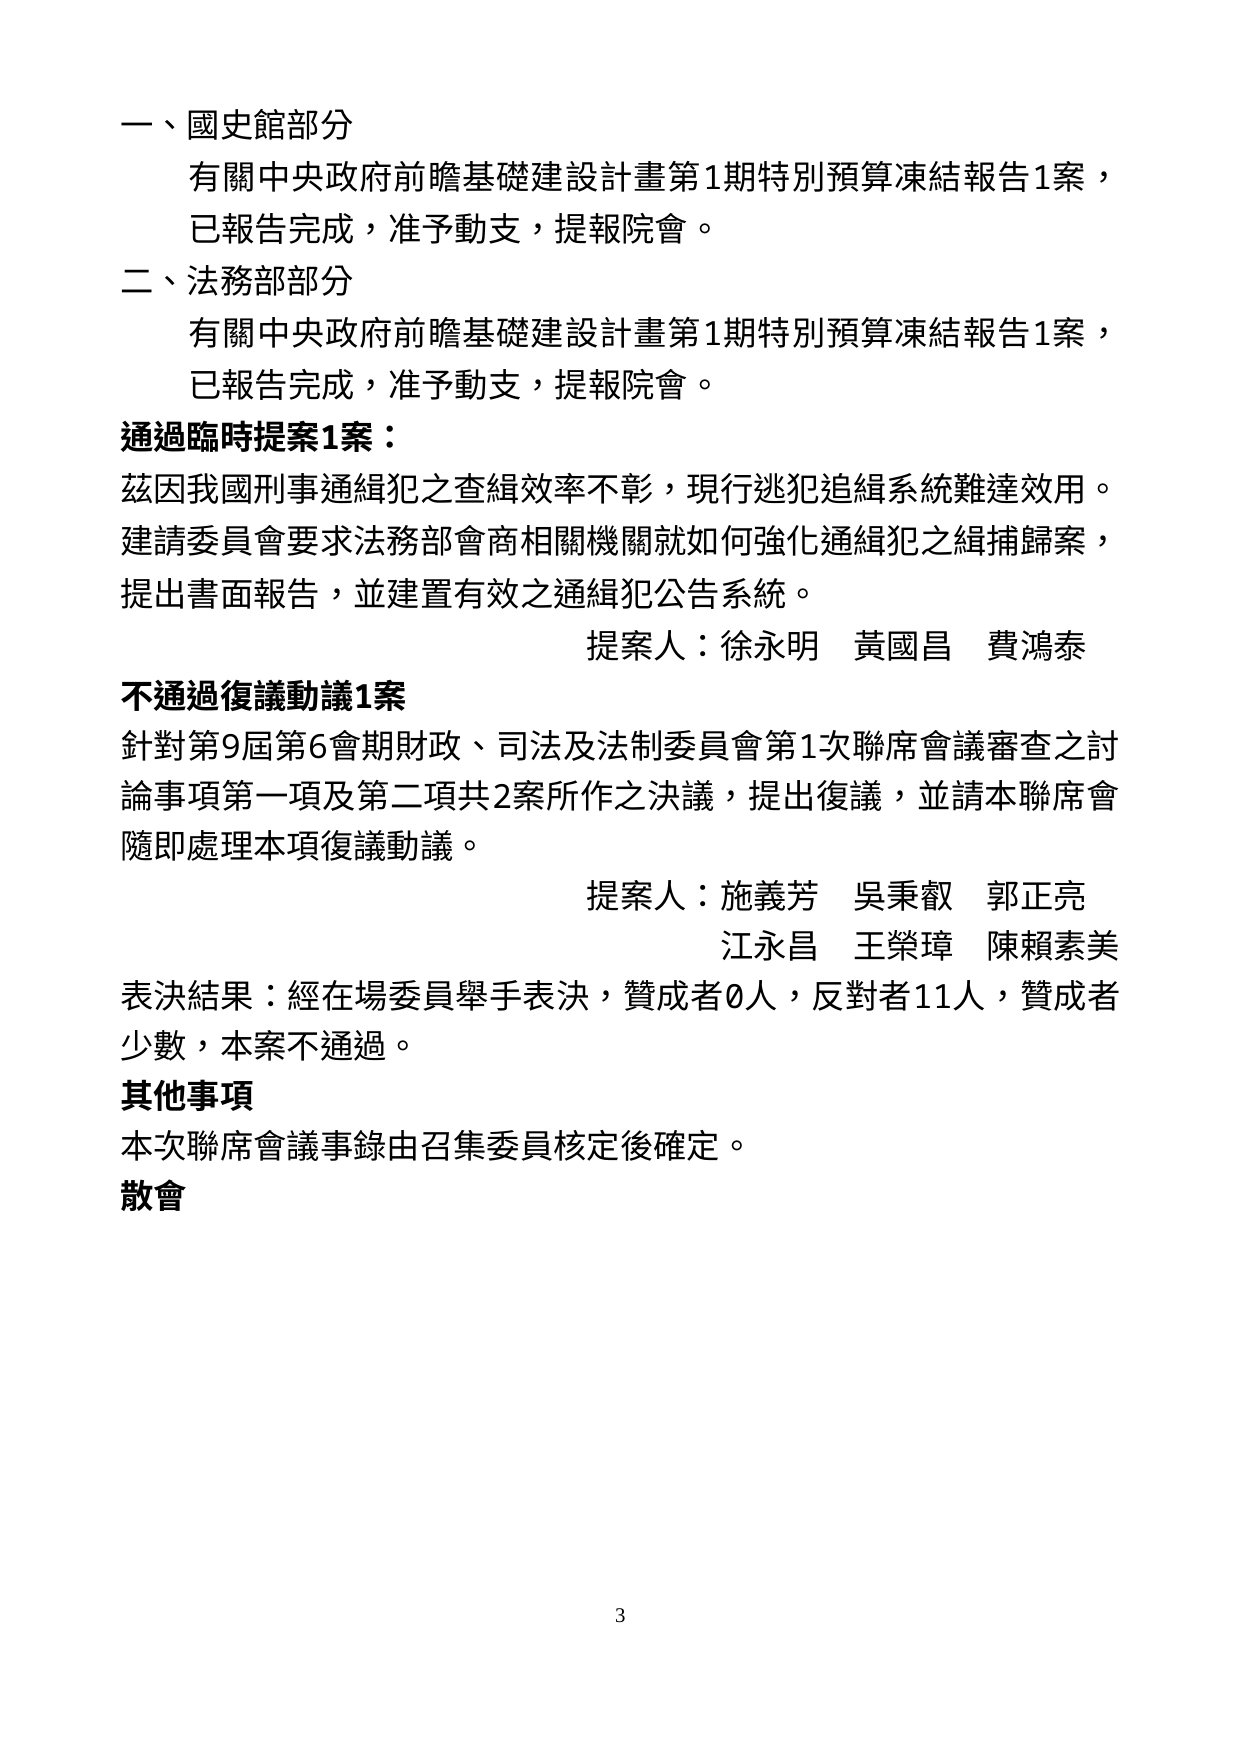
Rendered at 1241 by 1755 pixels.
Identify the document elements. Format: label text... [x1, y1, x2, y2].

text 二、法務部部分 [120, 252, 1120, 304]
text 有關中央政府前瞻基礎建設計畫第1期特別預算凍結報告1案，已報告完成，准予動支，提報院會。 [188, 304, 1120, 408]
text 本次聯席會議事錄由召集委員核定後確定。 [120, 1118, 1120, 1168]
text 一、國史館部分 [120, 96, 1120, 148]
text 提案人：徐永明 黃國昌 費鴻泰 [120, 616, 1120, 668]
text 其他事項 [120, 1068, 1120, 1118]
text 江永昌 王榮璋 陳賴素美 [120, 918, 1120, 968]
text 提案人：施義芳 吳秉叡 郭正亮 [120, 868, 1120, 918]
text 散會 [120, 1168, 1120, 1218]
text 針對第9屆第6會期財政、司法及法制委員會第1次聯席會議審查之討論事項第一項及第二項共2案所作之決議，提出復議，並請本聯席會隨即處理本項復議動議。 [120, 718, 1120, 868]
text 表決結果：經在場委員舉手表決，贊成者0人，反對者11人，贊成者少數，本案不通過。 [120, 968, 1120, 1068]
text 通過臨時提案1案： [120, 408, 1120, 460]
text 有關中央政府前瞻基礎建設計畫第1期特別預算凍結報告1案，已報告完成，准予動支，提報院會。 [188, 148, 1120, 252]
text 茲因我國刑事通緝犯之查緝效率不彰，現行逃犯追緝系統難達效用。建請委員會要求法務部會商相關機關就如何強化通緝犯之緝捕歸案，提出書面報告，並建置有效之通緝犯公告系統。 [120, 460, 1120, 616]
text 不通過復議動議1案 [120, 668, 1120, 718]
